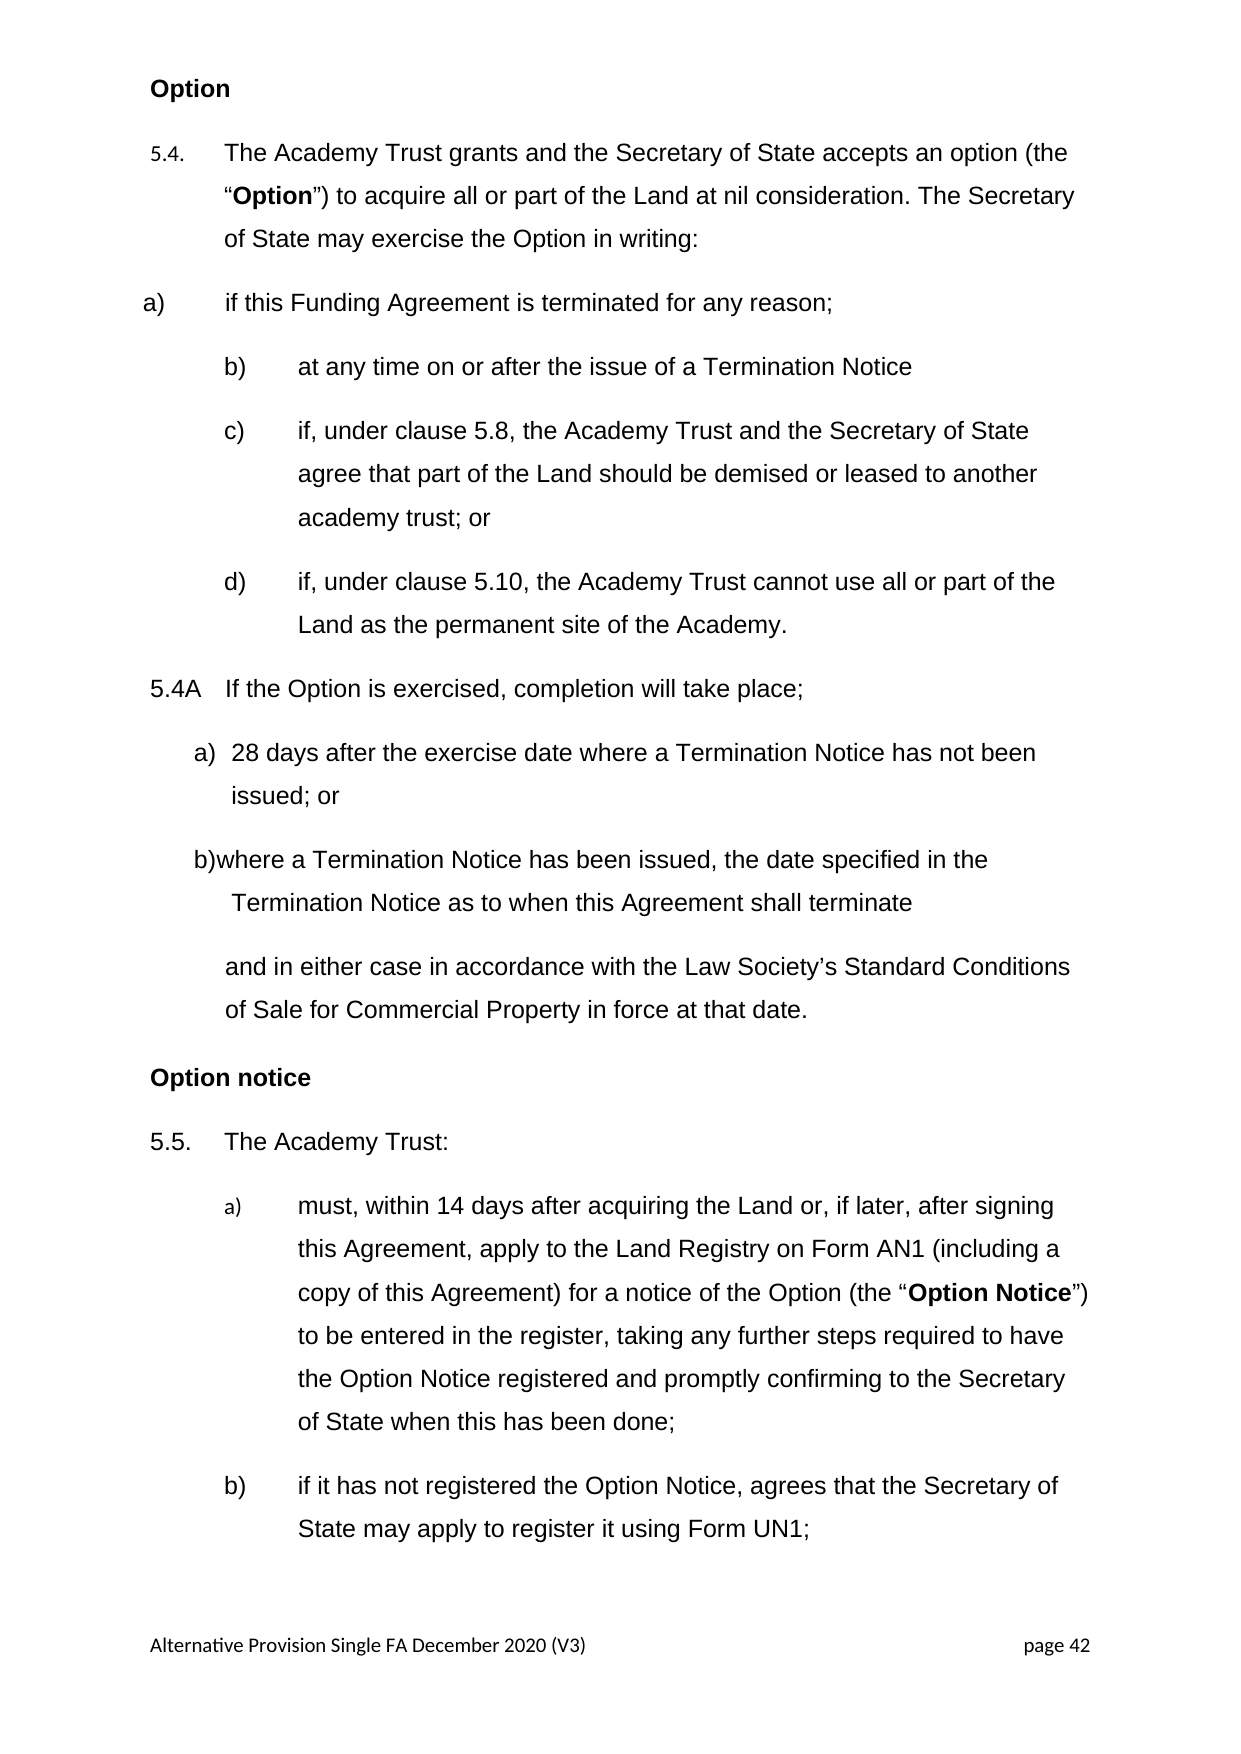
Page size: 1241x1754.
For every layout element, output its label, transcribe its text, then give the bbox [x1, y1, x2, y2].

list if, under clause 5.8, the Academy Trust and the Secretary of State agree that part of the Land should be demised or leased to another academy trust; or [224, 416, 1090, 531]
list if it has not registered the Option Notice, agrees that the Secretary of State may apply to register it using Form UN1; [224, 1471, 1090, 1543]
text and in either case in accordance with the Law Society’s Standard Conditions of Sale for Commercial Property in force at that date. [225, 952, 1090, 1023]
list if, under clause 5.10, the Academy Trust cannot use all or part of the Land as the permanent site of the Academy. [224, 566, 1090, 638]
list 28 days after the exercise date where a Termination Notice has not been issued; or [194, 737, 1090, 809]
text 5.4A If the Option is exercised, completion will take place; [150, 673, 1090, 702]
list at any time on or after the issue of a Termination Notice [224, 352, 1090, 381]
list must, within 14 days after acquiring the Land or, if later, after signing this Agreement, apply to the Land Registry on Form AN1 (including a copy of this Agreement) for a notice of the Option (the “Option Notice”) to be entered in the register, taking any further steps required to have the Option Notice registered and promptly confirming to the Secretary of State when this has been done; [224, 1191, 1090, 1436]
text Option notice [150, 1063, 1090, 1092]
list The Academy Trust grants and the Secretary of State accepts an option (the “Option”) to acquire all or part of the Land at nil consideration. The Secretary of State may exercise the Option in writing: [150, 138, 1090, 253]
text Option [150, 74, 1090, 102]
list where a Termination Notice has been issued, the date specified in the Termination Notice as to when this Agreement shall terminate [194, 844, 1090, 916]
list if this Funding Agreement is terminated for any reason; [143, 288, 1090, 317]
list The Academy Trust: [150, 1127, 1090, 1156]
